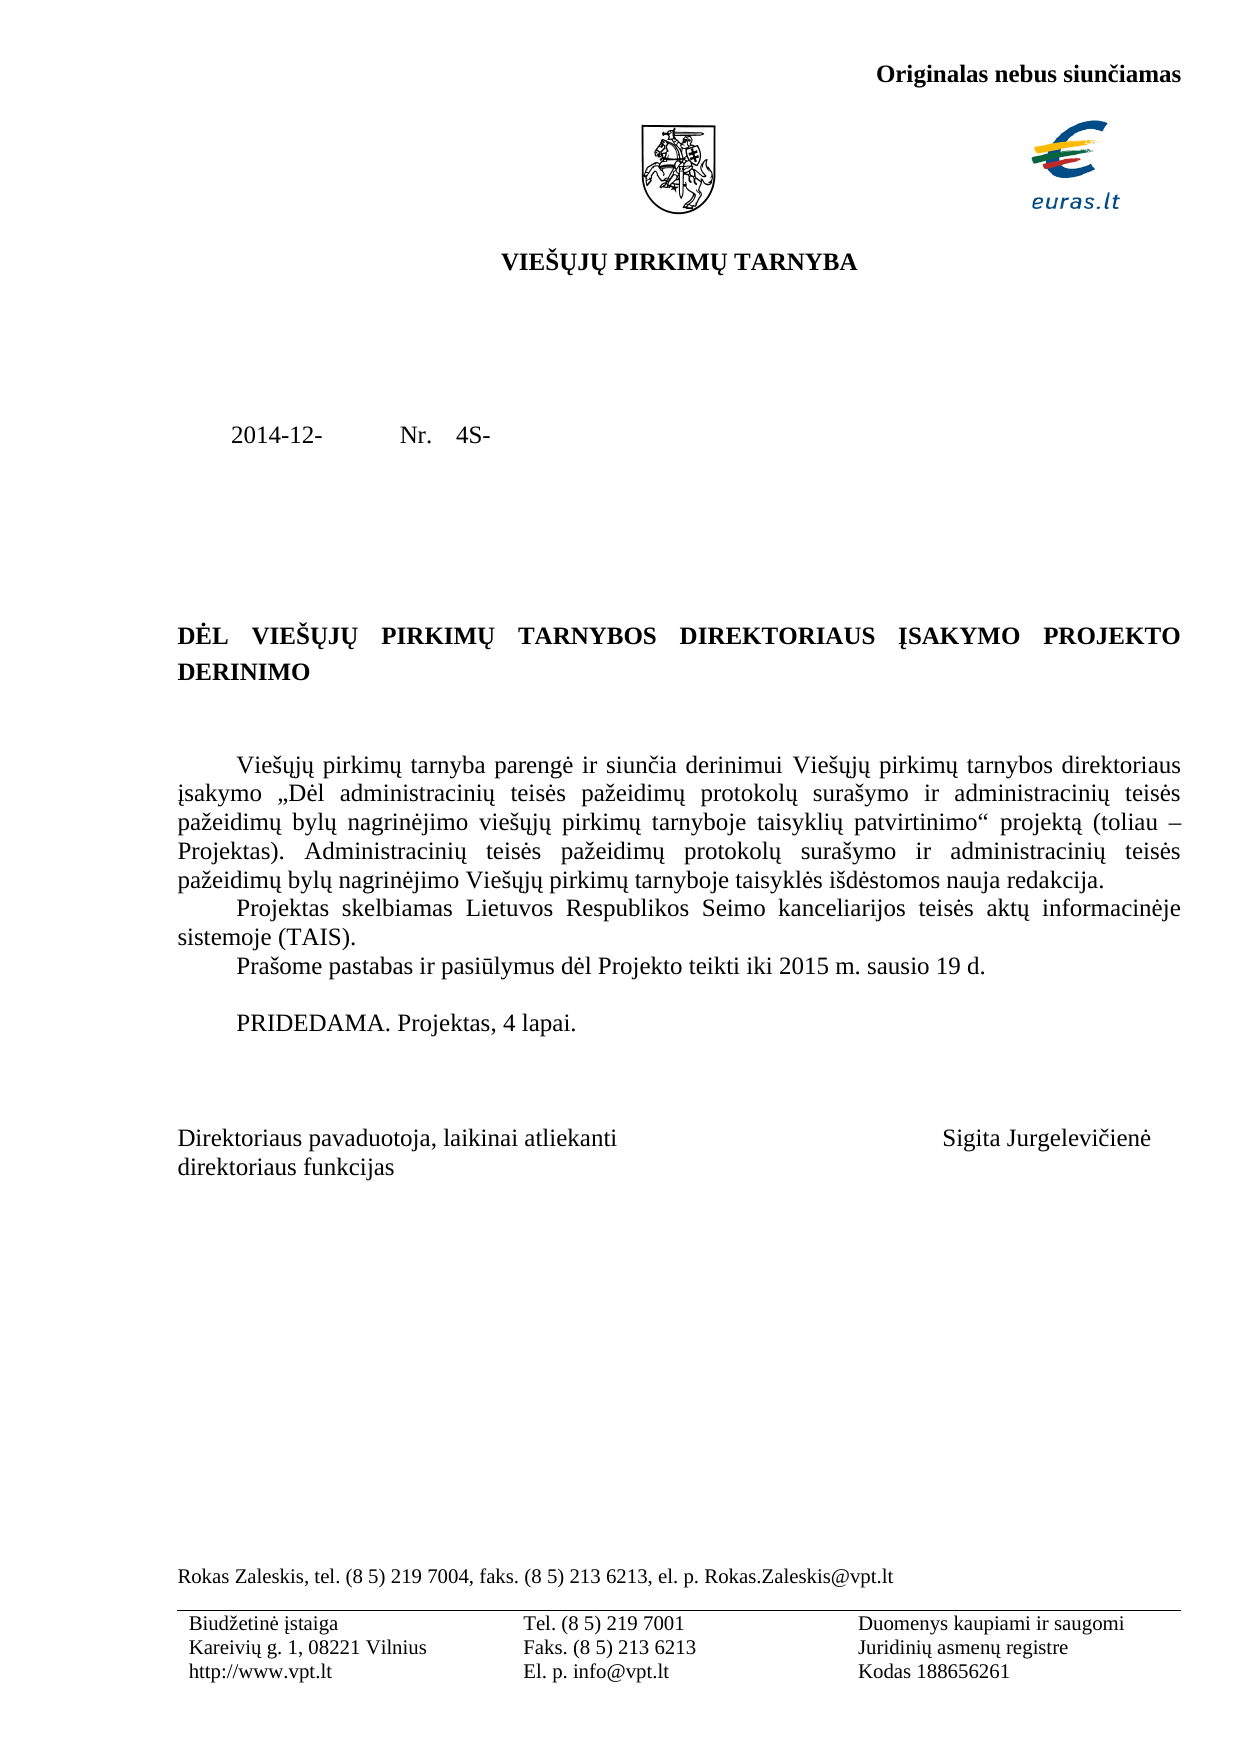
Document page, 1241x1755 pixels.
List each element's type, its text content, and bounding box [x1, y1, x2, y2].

table_cell [388, 449, 444, 477]
table_cell [445, 449, 557, 477]
text dėl viešųjų pirkimų tarnybos direktoriaus Įsakymo PROJEKTo DERINIMO [177, 621, 1181, 685]
text Prašome pastabas ir pasiūlymus dėl Projekto teikti iki 2015 m. sausio 19 d. [177, 951, 1181, 980]
table_header [177, 420, 219, 448]
table_header 4S- [445, 420, 557, 448]
subtitle VIEŠŲJŲ PIRKIMŲ TARNYBA [177, 247, 1181, 276]
text Viešųjų pirkimų tarnyba parengė ir siunčia derinimui Viešųjų pirkimų tarnybos direktoriaus įsakymo „Dėl administracinių teisės pažeidimų protokolų surašymo ir administracinių teisės pažeidimų bylų nagrinėjimo viešųjų pirkimų tarnyboje taisyklių patvirtinimo“ projektą (toliau – Projektas). Administracinių teisės pažeidimų protokolų surašymo ir administracinių teisės pažeidimų bylų nagrinėjimo Viešųjų pirkimų tarnyboje taisyklės išdėstomos nauja redakcija. [177, 750, 1181, 893]
table_cell [177, 449, 219, 477]
text Rokas Zaleskis, tel. (8 5) 219 7004, faks. (8 5) 213 6213, el. p. Rokas.Zaleskis@vpt.lt [177, 1564, 1181, 1588]
table_cell [220, 449, 388, 477]
text direktoriaus funkcijas [177, 1152, 1181, 1181]
text PRIDEDAMA. Projektas, 4 lapai. [177, 1008, 1181, 1037]
table_header Nr. [388, 420, 444, 448]
table_header 2014-12- [220, 420, 388, 448]
text Direktoriaus pavaduotoja, laikinai atliekanti Sigita Jurgelevičienė [177, 1123, 1181, 1152]
text Projektas skelbiamas Lietuvos Respublikos Seimo kanceliarijos teisės aktų informacinėje sistemoje (TAIS). [177, 893, 1181, 951]
